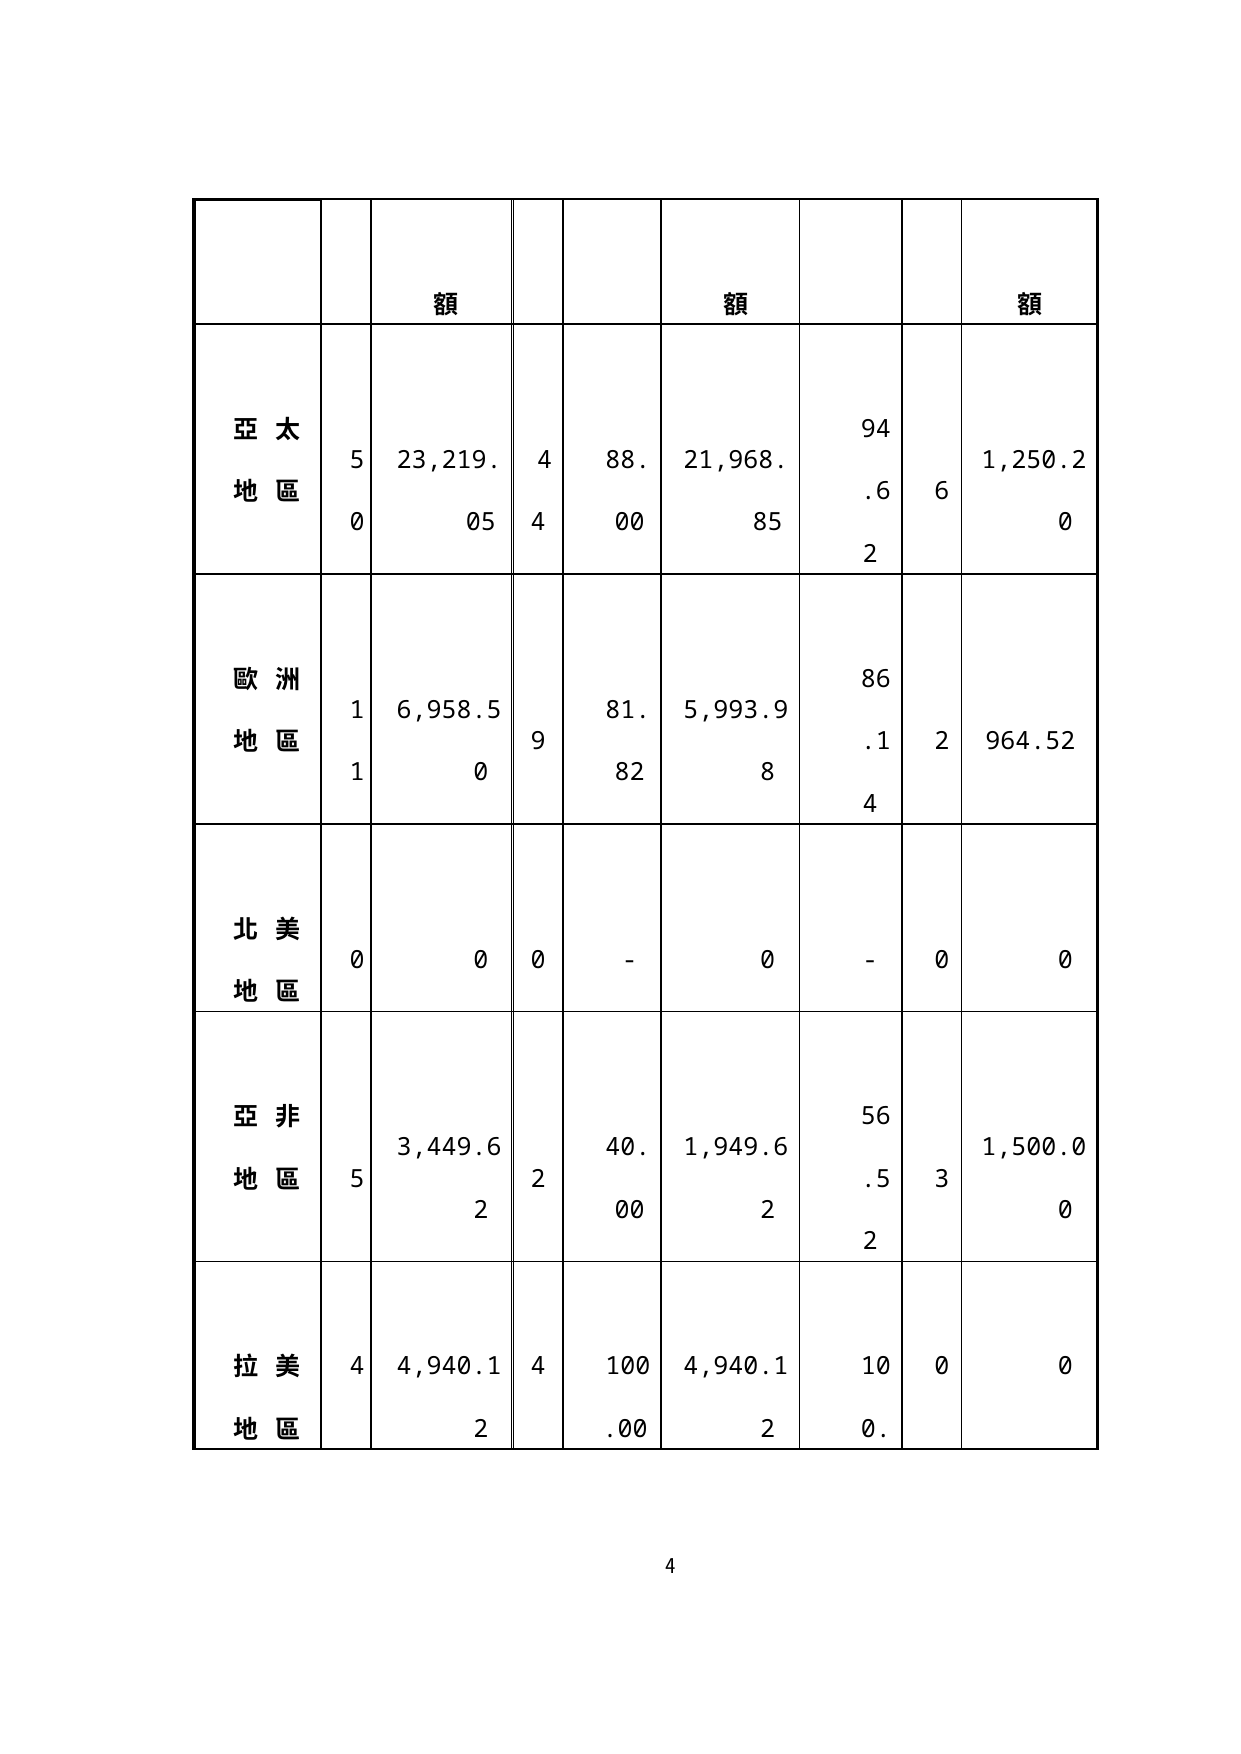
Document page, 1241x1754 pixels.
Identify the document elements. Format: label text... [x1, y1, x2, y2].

table_cell 4 [322, 1262, 370, 1448]
table_cell 0 [962, 825, 1096, 1011]
table_cell 1,949.62 [662, 1012, 799, 1261]
table_cell 筆數 [903, 200, 961, 323]
table_cell [514, 200, 562, 323]
table_cell [800, 200, 901, 323]
table_cell 0 [962, 1262, 1096, 1448]
table_cell 4,940.12 [372, 1262, 511, 1448]
table_cell 亞太地區 [196, 325, 320, 573]
table_cell 2 [514, 1012, 562, 1261]
table_cell 1,500.00 [962, 1012, 1096, 1261]
table_cell 9 [514, 575, 562, 823]
table_cell 拉美地區 [196, 1262, 320, 1448]
table_cell 未清償金額 [372, 200, 511, 323]
table_cell 56.52 [800, 1012, 901, 1261]
table_cell 88.00 [564, 325, 660, 573]
table_cell 100. [800, 1262, 901, 1448]
table_cell 5,993.98 [662, 575, 799, 823]
table_cell 11 [322, 575, 370, 823]
table_cell 0 [322, 825, 370, 1011]
table_header [196, 201, 320, 323]
table_cell 歐洲地區 [196, 575, 320, 823]
table_cell 100.00 [564, 1262, 660, 1448]
table_cell 6,958.50 [372, 575, 511, 823]
table_cell 21,968.85 [662, 325, 799, 573]
table_cell [564, 200, 660, 323]
table_cell 81.82 [564, 575, 660, 823]
table_cell 3 [903, 1012, 961, 1261]
table_cell 964.52 [962, 575, 1096, 823]
table_cell 94.62 [800, 325, 901, 573]
table_cell 亞非地區 [196, 1012, 320, 1261]
table_cell 1,250.20 [962, 325, 1096, 573]
table_cell 0 [903, 825, 961, 1011]
table_cell 0 [372, 825, 511, 1011]
table_cell 額 [662, 200, 799, 323]
table_cell 北美地區 [196, 825, 320, 1011]
table_cell 未清償金額 [962, 200, 1096, 323]
table_cell - [800, 825, 901, 1011]
table_cell 44 [514, 325, 562, 573]
table_cell 筆數 [322, 200, 370, 323]
table_cell 0 [514, 825, 562, 1011]
table_cell 50 [322, 325, 370, 573]
table_cell 0 [903, 1262, 961, 1448]
table_cell 4,940.12 [662, 1262, 799, 1448]
table_cell 86.14 [800, 575, 901, 823]
table_cell 2 [903, 575, 961, 823]
table_cell 40.00 [564, 1012, 660, 1261]
table_cell 23,219.05 [372, 325, 511, 573]
table_cell 5 [322, 1012, 370, 1261]
table_cell - [564, 825, 660, 1011]
table_cell 3,449.62 [372, 1012, 511, 1261]
table_cell 4 [514, 1262, 562, 1448]
table_cell 0 [662, 825, 799, 1011]
table_cell 6 [903, 325, 961, 573]
